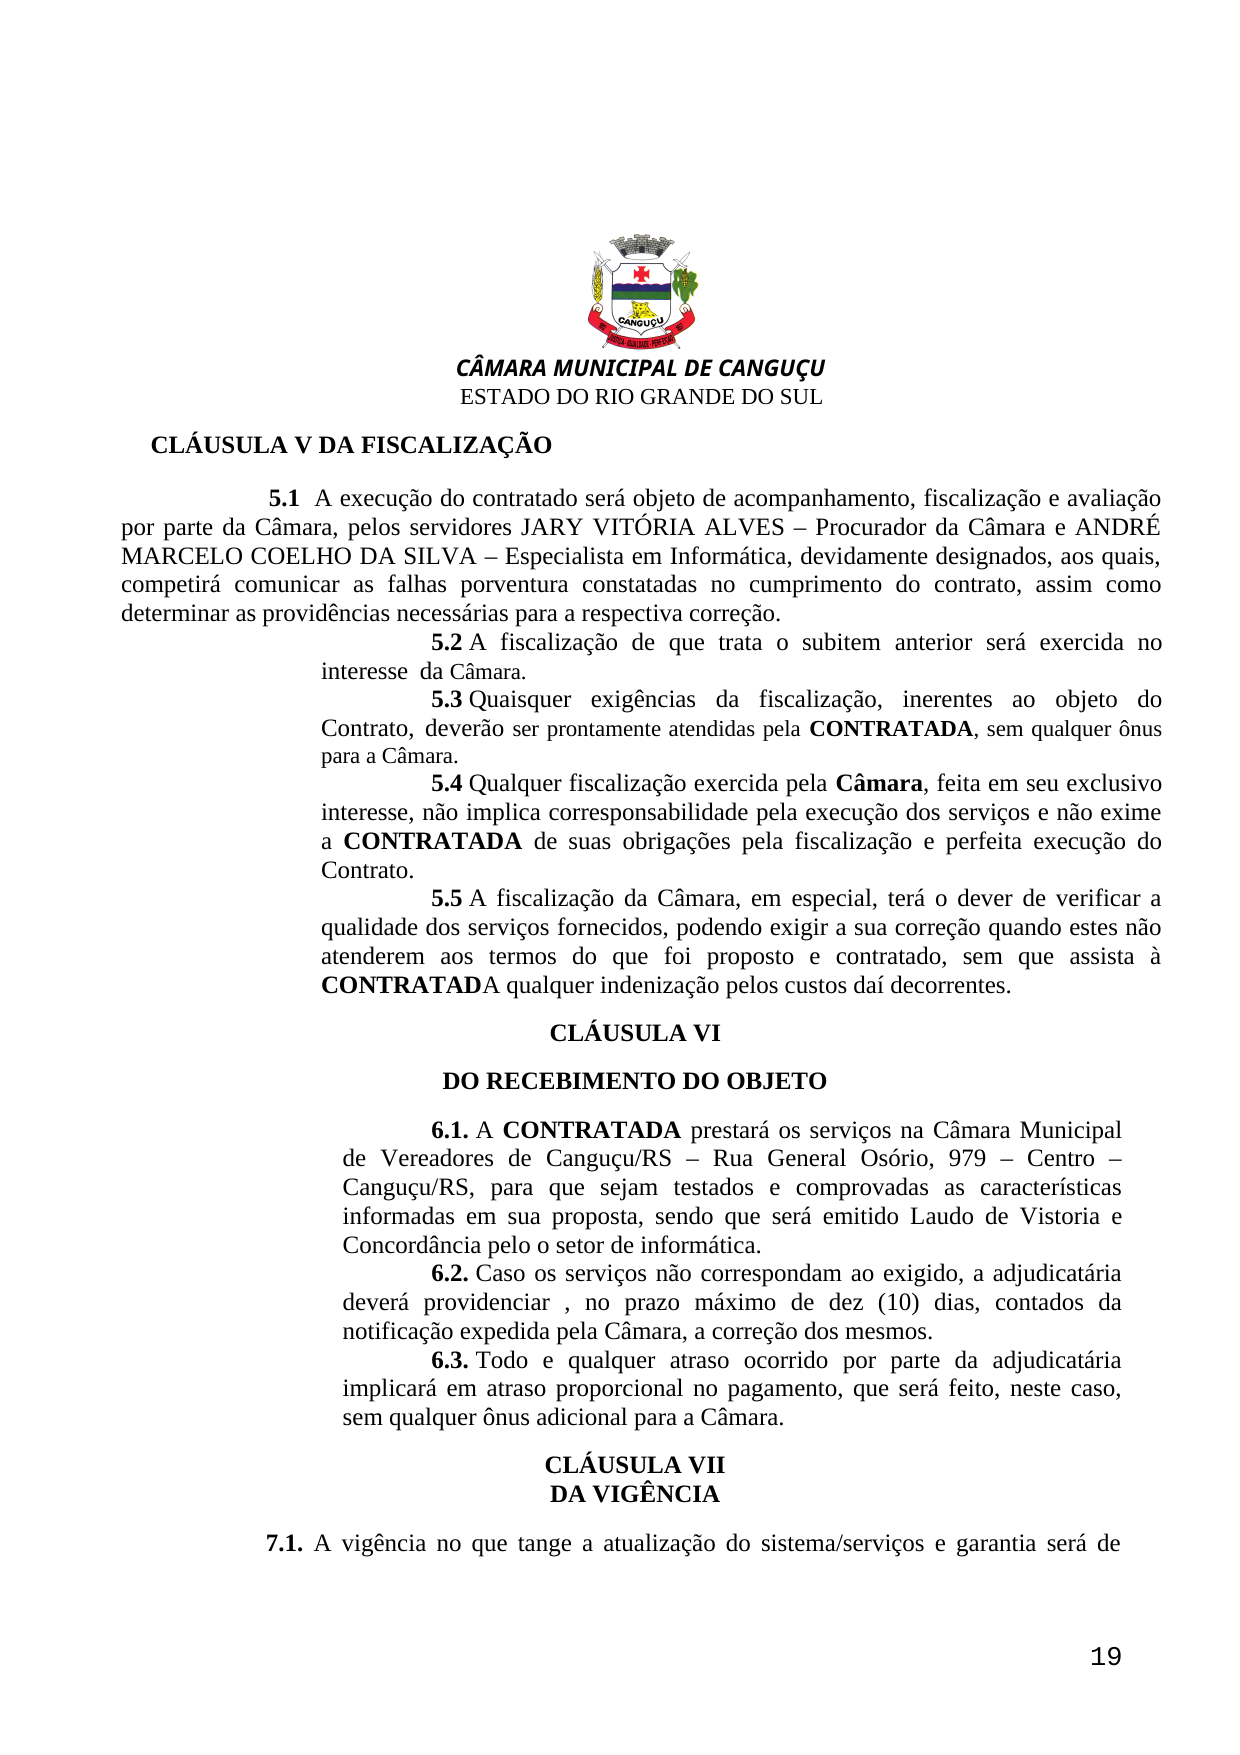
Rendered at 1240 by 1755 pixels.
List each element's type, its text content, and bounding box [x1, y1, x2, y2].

list Quaisquer exigências da fiscalização, inerentes ao objeto do Contrato, deverão ser prontamente atendidas pela CONTRATADA, sem qualquer ônus para a Câmara. [283, 684, 1162, 768]
text CLÁUSULA VI [393, 1018, 877, 1047]
subtitle 5.1 A execução do contratado será objeto de acompanhamento, fiscalização e avaliação por parte da Câmara, pelos servidores JARY VITÓRIA ALVES – Procurador da Câmara e ANDRÉ MARCELO COELHO DA SILVA – Especialista em Informática, devidamente designados, aos quais, competirá comunicar as falhas porventura constatadas no cumprimento do contrato, assim como determinar as providências necessárias para a respectiva correção. [121, 483, 1162, 627]
list A CONTRATADA prestará os serviços na Câmara Municipal de Vereadores de Canguçu/RS – Rua General Osório, 979 – Centro – Canguçu/RS, para que sejam testados e comprovadas as características informadas em sua proposta, sendo que será emitido Laudo de Vistoria e Concordância pelo o setor de informática. [298, 1115, 1123, 1258]
list Caso os serviços não correspondam ao exigido, a adjudicatária deverá providenciar , no prazo máximo de dez (10) dias, contados da notificação expedida pela Câmara, a correção dos mesmos. [298, 1258, 1122, 1345]
list A fiscalização de que trata o subitem anterior será exercida no interesse da Câmara. [283, 627, 1162, 684]
text 7.1. A vigência no que tange a atualização do sistema/serviços e garantia será de [148, 1528, 1123, 1557]
text DO RECEBIMENTO DO OBJETO [442, 1066, 1162, 1095]
text CLÁUSULA VII DA VIGÊNCIA [544, 1451, 726, 1508]
list Qualquer fiscalização exercida pela Câmara, feita em seu exclusivo interesse, não implica corresponsabilidade pela execução dos serviços e não exime a CONTRATADA de suas obrigações pela fiscalização e perfeita execução do Contrato. [283, 768, 1162, 883]
list A fiscalização da Câmara, em especial, terá o dever de verificar a qualidade dos serviços fornecidos, podendo exigir a sua correção quando estes não atenderem aos termos do que foi proposto e contratado, sem que assista à CONTRATADA qualquer indenização pelos custos daí decorrentes. [283, 883, 1162, 998]
text CLÁUSULA V DA FISCALIZAÇÃO [150, 431, 752, 459]
list Todo e qualquer atraso ocorrido por parte da adjudicatária implicará em atraso proporcional no pagamento, que será feito, neste caso, sem qualquer ônus adicional para a Câmara. [298, 1345, 1122, 1431]
